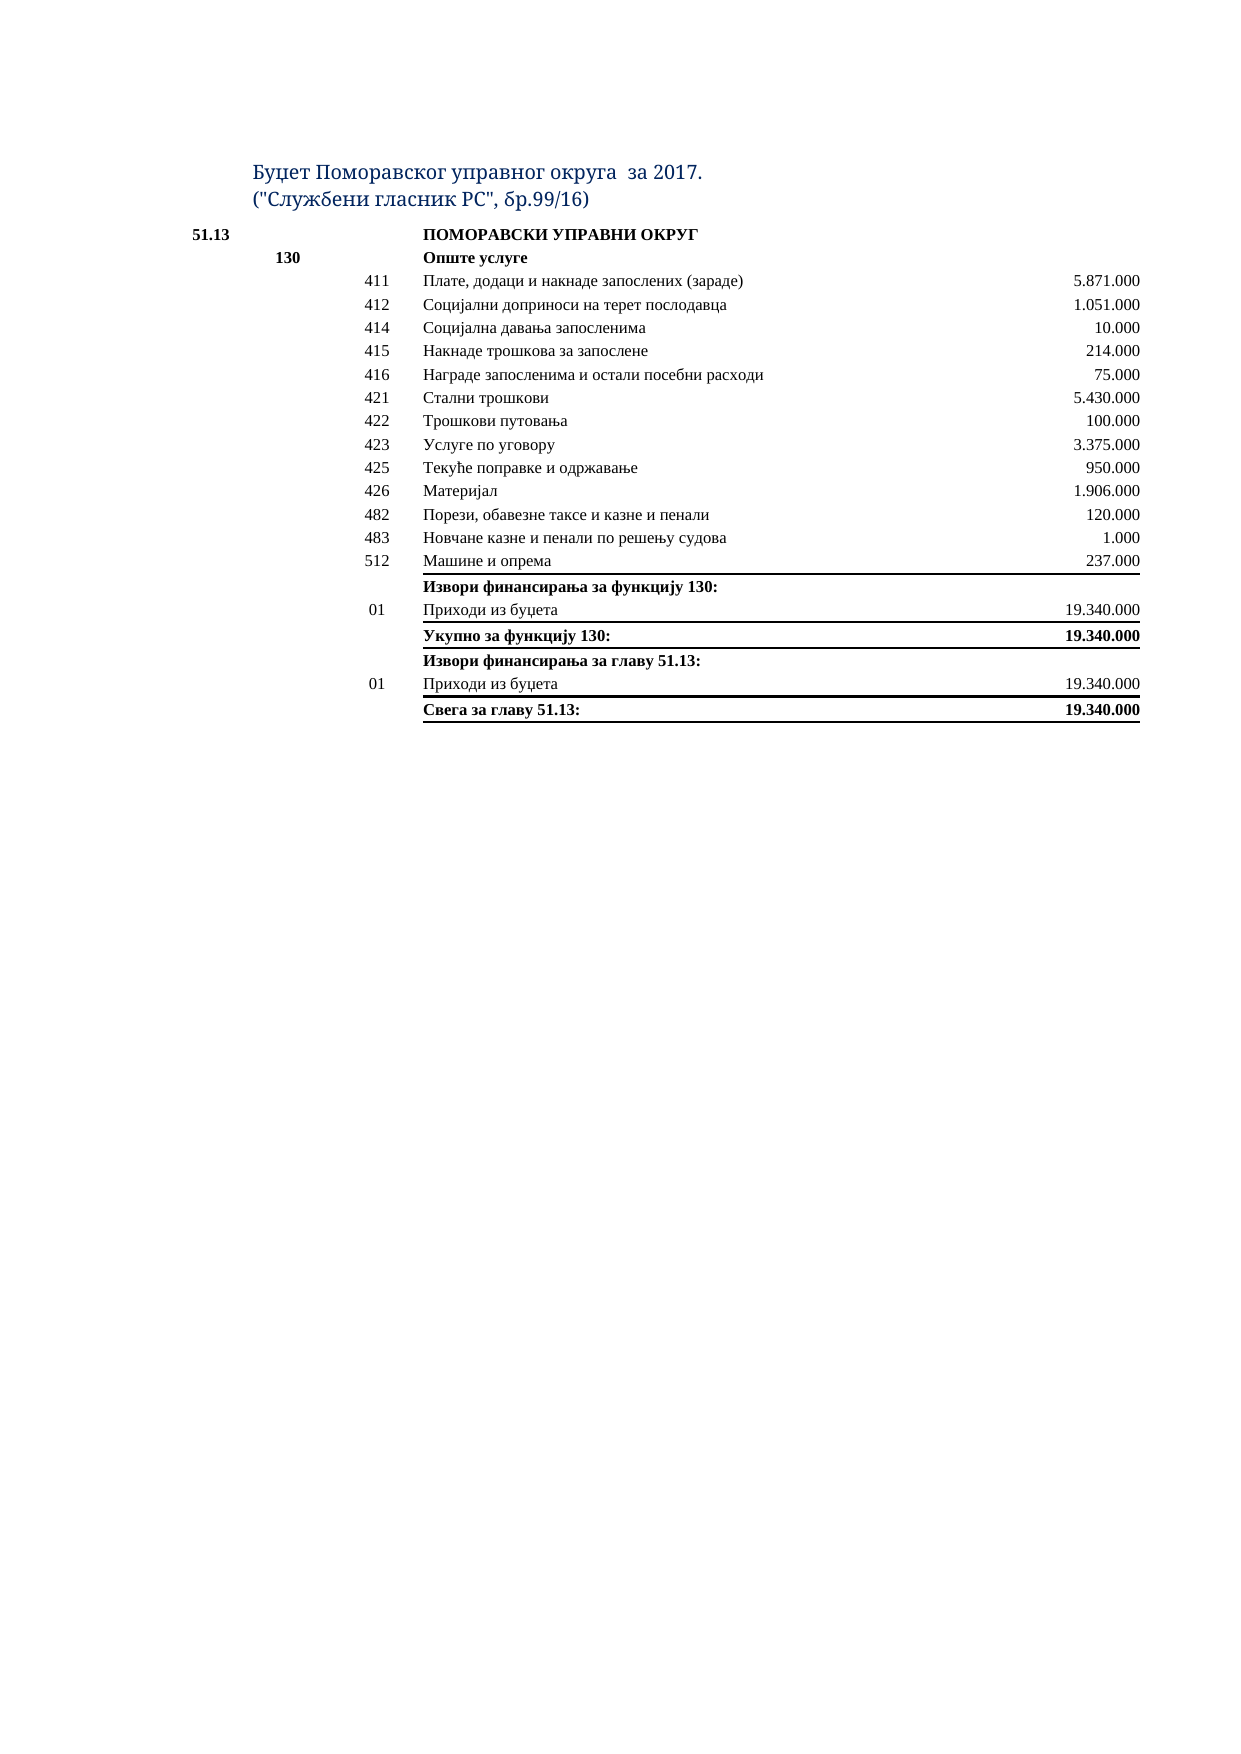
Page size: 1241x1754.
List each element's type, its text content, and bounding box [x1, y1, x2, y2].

table_cell [177, 503, 244, 526]
table_cell Опште услуге [423, 246, 959, 269]
table_cell Приходи из буџета [423, 672, 959, 695]
table_cell [245, 598, 331, 621]
table_cell 483 [331, 526, 423, 549]
table_cell Социјални доприноси на терет послодавца [423, 293, 959, 316]
table_cell [177, 316, 244, 339]
table_cell Извори финансирања за главу 51.13: [423, 649, 959, 672]
table_cell [331, 695, 423, 721]
table_cell 423 [331, 433, 423, 456]
table_cell [177, 621, 244, 647]
table_header [331, 223, 423, 246]
table_cell 1.051.000 [959, 293, 1140, 316]
table_cell [177, 363, 244, 386]
table_cell [331, 246, 423, 269]
table_cell [177, 386, 244, 409]
table_cell Плате, додаци и накнаде запослених (зараде) [423, 269, 959, 292]
table_cell 426 [331, 479, 423, 502]
table_cell 411 [331, 269, 423, 292]
table_cell 482 [331, 503, 423, 526]
table_cell [245, 621, 331, 647]
table_cell Стални трошкови [423, 386, 959, 409]
table_cell [177, 479, 244, 502]
table_cell 130 [245, 246, 331, 269]
table_cell [245, 695, 331, 721]
table_cell [245, 363, 331, 386]
table_cell 10.000 [959, 316, 1140, 339]
table_cell Услуге по уговору [423, 433, 959, 456]
table_cell Материјал [423, 479, 959, 502]
table_cell 214.000 [959, 339, 1140, 362]
table_cell [331, 647, 423, 672]
table_cell [245, 316, 331, 339]
table_cell [177, 672, 244, 695]
table_header 51.13 [177, 223, 244, 246]
table_cell Свега за главу 51.13: [423, 698, 959, 721]
table_cell [245, 479, 331, 502]
table_cell [245, 503, 331, 526]
table_cell 1.000 [959, 526, 1140, 549]
table_cell [177, 549, 244, 572]
table_cell Извори финансирања за функцију 130: [423, 575, 959, 598]
table_cell [177, 573, 244, 598]
table_cell Награде запосленима и остали посебни расходи [423, 363, 959, 386]
table_header [245, 223, 331, 246]
table_cell [245, 573, 331, 598]
table_cell Укупно за функцију 130: [423, 623, 959, 647]
table_cell [959, 649, 1140, 672]
table_cell Накнаде трошкова за запослене [423, 339, 959, 362]
table_cell [245, 647, 331, 672]
table_cell 19.340.000 [959, 598, 1140, 621]
table_cell [177, 598, 244, 621]
table_cell [245, 526, 331, 549]
table_cell 01 [331, 672, 423, 695]
table_cell 412 [331, 293, 423, 316]
table_cell [177, 339, 244, 362]
table_cell 120.000 [959, 503, 1140, 526]
table_cell 19.340.000 [959, 623, 1140, 647]
table_cell [177, 695, 244, 721]
table_cell 237.000 [959, 549, 1140, 572]
table_cell [177, 433, 244, 456]
table_cell [245, 339, 331, 362]
table_cell [245, 456, 331, 479]
table_cell 950.000 [959, 456, 1140, 479]
table_cell 3.375.000 [959, 433, 1140, 456]
table_cell Новчане казне и пенали по решењу судова [423, 526, 959, 549]
table_cell [177, 647, 244, 672]
table_cell [245, 672, 331, 695]
table_cell 1.906.000 [959, 479, 1140, 502]
table_cell Трошкови путовања [423, 409, 959, 432]
table_cell 512 [331, 549, 423, 572]
table_cell [177, 456, 244, 479]
table_cell [959, 575, 1140, 598]
table_cell Текуће поправке и одржавање [423, 456, 959, 479]
table_header [959, 223, 1140, 246]
table_cell [245, 409, 331, 432]
table_cell Порези, обавезне таксе и казне и пенали [423, 503, 959, 526]
table_cell 425 [331, 456, 423, 479]
table_cell 416 [331, 363, 423, 386]
table_cell 5.430.000 [959, 386, 1140, 409]
table_cell [177, 269, 244, 292]
table_cell [245, 293, 331, 316]
table_cell 19.340.000 [959, 672, 1140, 695]
table_cell [245, 549, 331, 572]
table_cell [331, 573, 423, 598]
table_cell [177, 246, 244, 269]
table_cell [331, 621, 423, 647]
table_cell [245, 386, 331, 409]
table_cell [177, 409, 244, 432]
table_cell [959, 246, 1140, 269]
table_cell [245, 269, 331, 292]
table_cell 414 [331, 316, 423, 339]
table_cell [177, 293, 244, 316]
table_cell [177, 526, 244, 549]
table_cell 100.000 [959, 409, 1140, 432]
table_cell 75.000 [959, 363, 1140, 386]
table_cell 19.340.000 [959, 698, 1140, 721]
table_cell 421 [331, 386, 423, 409]
table_cell 5.871.000 [959, 269, 1140, 292]
table_cell 415 [331, 339, 423, 362]
table_header ПОМОРАВСКИ УПРАВНИ ОКРУГ [423, 223, 959, 246]
table_cell [245, 433, 331, 456]
table_cell Машине и опрема [423, 549, 959, 572]
table_cell Социјална давања запосленима [423, 316, 959, 339]
table_cell 422 [331, 409, 423, 432]
table_cell Приходи из буџета [423, 598, 959, 621]
list Буџет Поморавског управног округа за 2017. ("Службени гласник РС", бр.99/16) [215, 158, 1122, 212]
table_cell 01 [331, 598, 423, 621]
